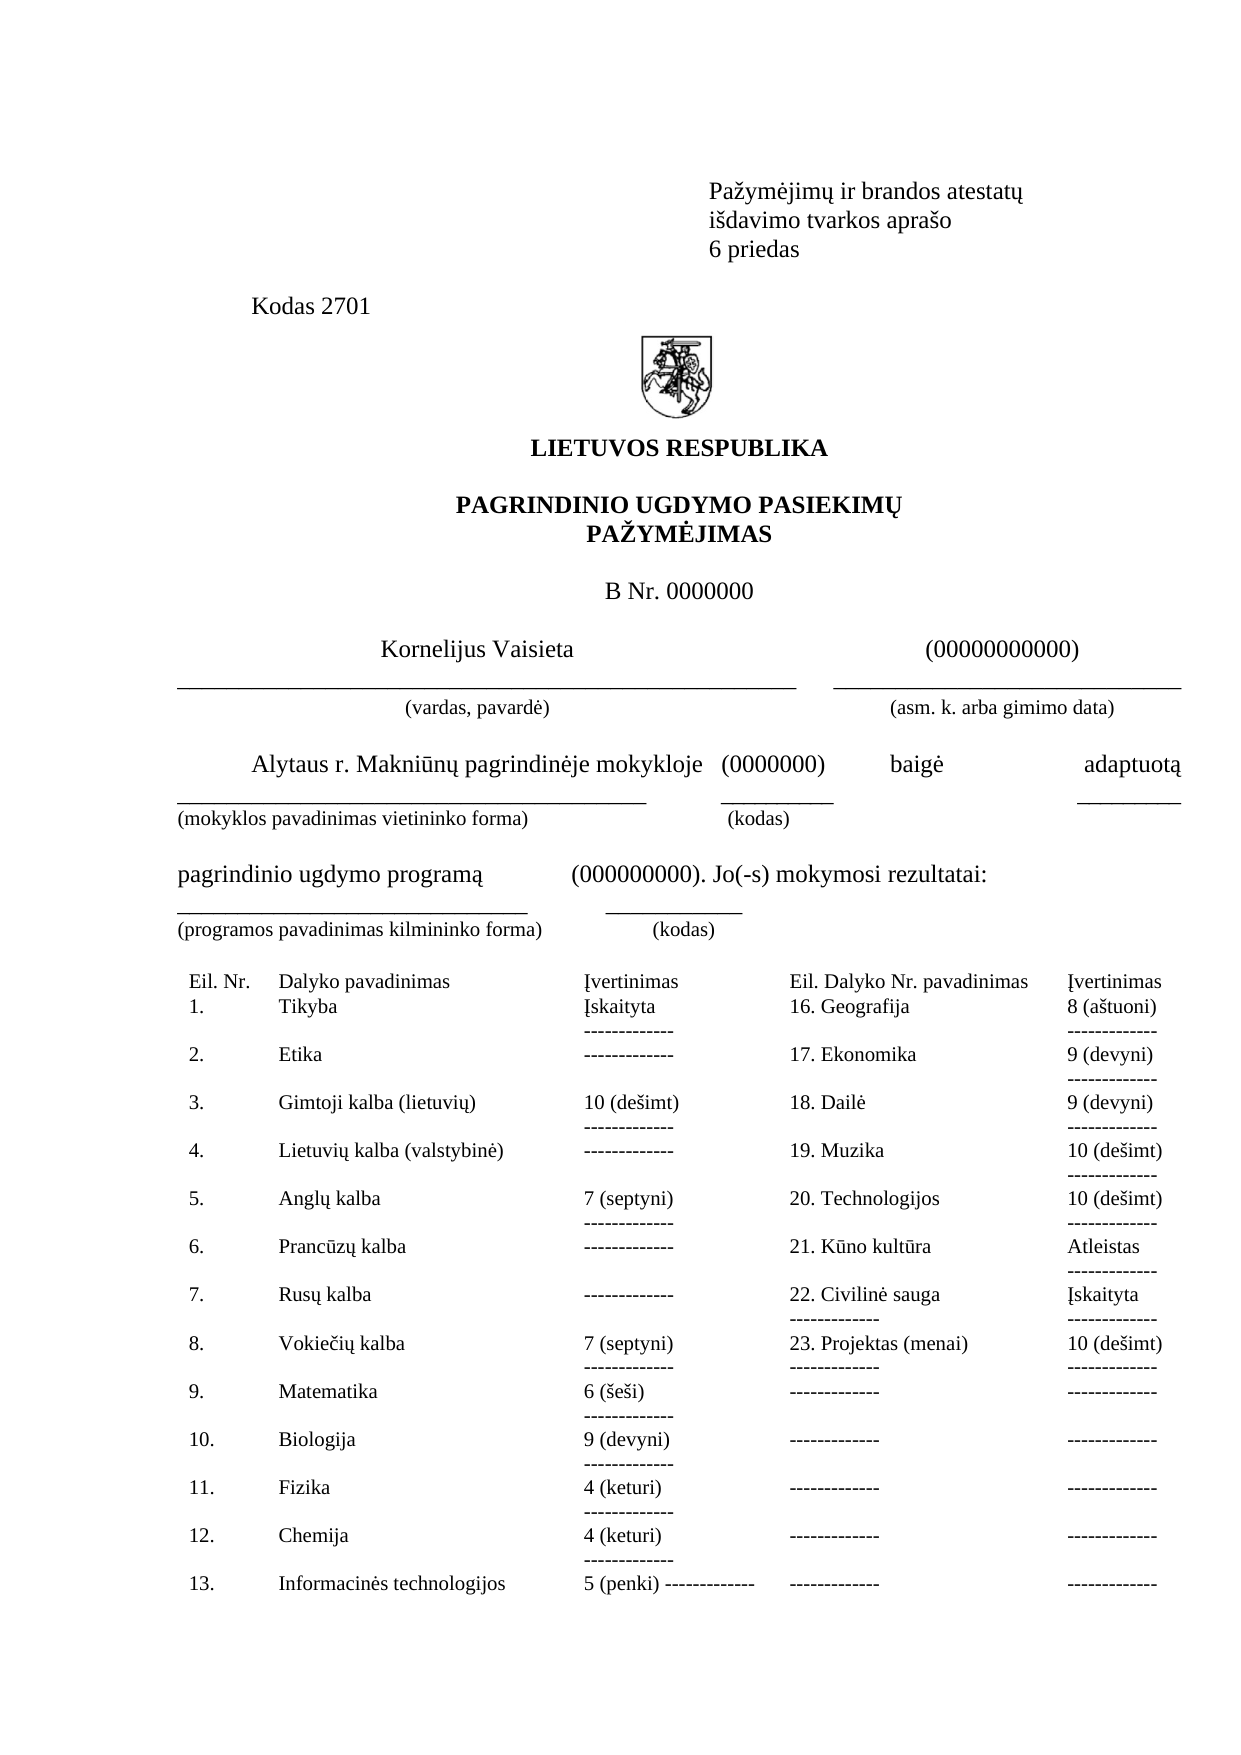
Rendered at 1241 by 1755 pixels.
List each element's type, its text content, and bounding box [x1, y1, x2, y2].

table_cell ------------- [1056, 1379, 1181, 1427]
text (programos pavadinimas kilmininko forma) (kodas) [177, 917, 1181, 941]
text 6 priedas [177, 234, 1181, 263]
table_cell ------------- [573, 1282, 778, 1330]
table_cell 10. [177, 1427, 267, 1475]
table_cell ------------- [573, 1042, 778, 1090]
table_cell ------------- [778, 1427, 1056, 1475]
table_cell ------------- [778, 1379, 1056, 1427]
table_cell ------------- [1056, 1427, 1181, 1475]
table_cell Anglų kalba [267, 1186, 572, 1234]
text Pažymėjimų ir brandos atestatų [177, 176, 1181, 205]
table_cell ------------- [573, 1138, 778, 1186]
text LIETUVOS RESPUBLIKA [177, 433, 1181, 461]
table_cell Rusų kalba [267, 1282, 572, 1330]
text (mokyklos pavadinimas vietininko forma) (kodas) [177, 806, 1181, 830]
table_cell 21. Kūno kultūra [778, 1234, 1056, 1282]
text pagrindinio ugdymo programą (000000000). Jo(-s) mokymosi rezultatai: [177, 859, 1181, 888]
table_cell 16. Geografija [778, 994, 1056, 1042]
table_cell 20. Technologijos [778, 1186, 1056, 1234]
table_cell 2. [177, 1042, 267, 1090]
table_cell 4. [177, 1138, 267, 1186]
table_cell 12. [177, 1523, 267, 1571]
table_header Eil. Dalyko Nr. pavadinimas [778, 970, 1056, 993]
text Alytaus r. Makniūnų pagrindinėje mokykloje (0000000) baigė adaptuotą [177, 749, 1190, 778]
table_cell ------------- [573, 1234, 778, 1282]
table_cell 19. Muzika [778, 1138, 1056, 1186]
table_cell Atleistas ------------- [1056, 1234, 1181, 1282]
table_cell Tikyba [267, 994, 572, 1042]
table_cell Matematika [267, 1379, 572, 1427]
table_cell 10 (dešimt) ------------- [573, 1090, 778, 1138]
table_cell ------------- [1056, 1523, 1181, 1571]
table_cell Etika [267, 1042, 572, 1090]
table_cell 3. [177, 1090, 267, 1138]
table_cell Chemija [267, 1523, 572, 1571]
table_cell 10 (dešimt) ------------- [1056, 1330, 1181, 1378]
table_cell ------------- [1056, 1475, 1181, 1523]
table_cell 9. [177, 1379, 267, 1427]
text Kodas 2701 [177, 291, 1181, 320]
table_cell 1. [177, 994, 267, 1042]
table_cell 7 (septyni) ------------- [573, 1186, 778, 1234]
table_cell 5. [177, 1186, 267, 1234]
table_cell Informacinės technologijos [267, 1571, 572, 1595]
table_cell 17. Ekonomika [778, 1042, 1056, 1090]
table_cell 9 (devyni) ------------- [1056, 1042, 1181, 1090]
table_cell 6. [177, 1234, 267, 1282]
table_header Įvertinimas [1056, 970, 1181, 993]
table_cell ------------- [778, 1523, 1056, 1571]
table_cell 11. [177, 1475, 267, 1523]
table_cell 7 (septyni) ------------- [573, 1330, 778, 1378]
table_cell Lietuvių kalba (valstybinė) [267, 1138, 572, 1186]
table_cell 8 (aštuoni) ------------- [1056, 994, 1181, 1042]
table_cell 13. [177, 1571, 267, 1595]
table_cell ------------- [778, 1475, 1056, 1523]
table_cell 9 (devyni) ------------- [1056, 1090, 1181, 1138]
table_cell Vokiečių kalba [267, 1330, 572, 1378]
table_cell 18. Dailė [778, 1090, 1056, 1138]
table_cell 5 (penki) ------------- [573, 1571, 778, 1595]
text (vardas, pavardė) (asm. k. arba gimimo data) [177, 691, 1181, 720]
table_cell 10 (dešimt) ------------- [1056, 1186, 1181, 1234]
text PAGRINDINIO UGDYMO PASIEKIMŲ [177, 490, 1181, 519]
table_cell Įskaityta ------------- [573, 994, 778, 1042]
table_cell 10 (dešimt) ------------- [1056, 1138, 1181, 1186]
text B Nr. 0000000 [177, 576, 1181, 605]
table_cell Gimtoji kalba (lietuvių) [267, 1090, 572, 1138]
table_cell Įskaityta ------------- [1056, 1282, 1181, 1330]
table_cell Prancūzų kalba [267, 1234, 572, 1282]
table_cell Fizika [267, 1475, 572, 1523]
table_cell 23. Projektas (menai) ------------- [778, 1330, 1056, 1378]
table_cell ------------- ------------- [778, 1571, 1056, 1595]
table_header Dalyko pavadinimas [267, 970, 572, 993]
table_cell 6 (šeši) ------------- [573, 1379, 778, 1427]
text PAŽYMĖJIMAS [177, 519, 1181, 548]
text išdavimo tvarkos aprašo [177, 205, 1181, 234]
table_cell 4 (keturi) ------------- [573, 1523, 778, 1571]
table_cell 8. [177, 1330, 267, 1378]
table_cell 22. Civilinė sauga ------------- [778, 1282, 1056, 1330]
table_header Įvertinimas [573, 970, 778, 993]
table_header Eil. Nr. [177, 970, 267, 993]
table_cell Biologija [267, 1427, 572, 1475]
table_cell 9 (devyni) ------------- [573, 1427, 778, 1475]
table_cell 4 (keturi) ------------- [573, 1475, 778, 1523]
text Kornelijus Vaisieta (00000000000) [177, 634, 1181, 663]
table_cell 7. [177, 1282, 267, 1330]
table_cell ------------- ------------- [1056, 1571, 1181, 1595]
